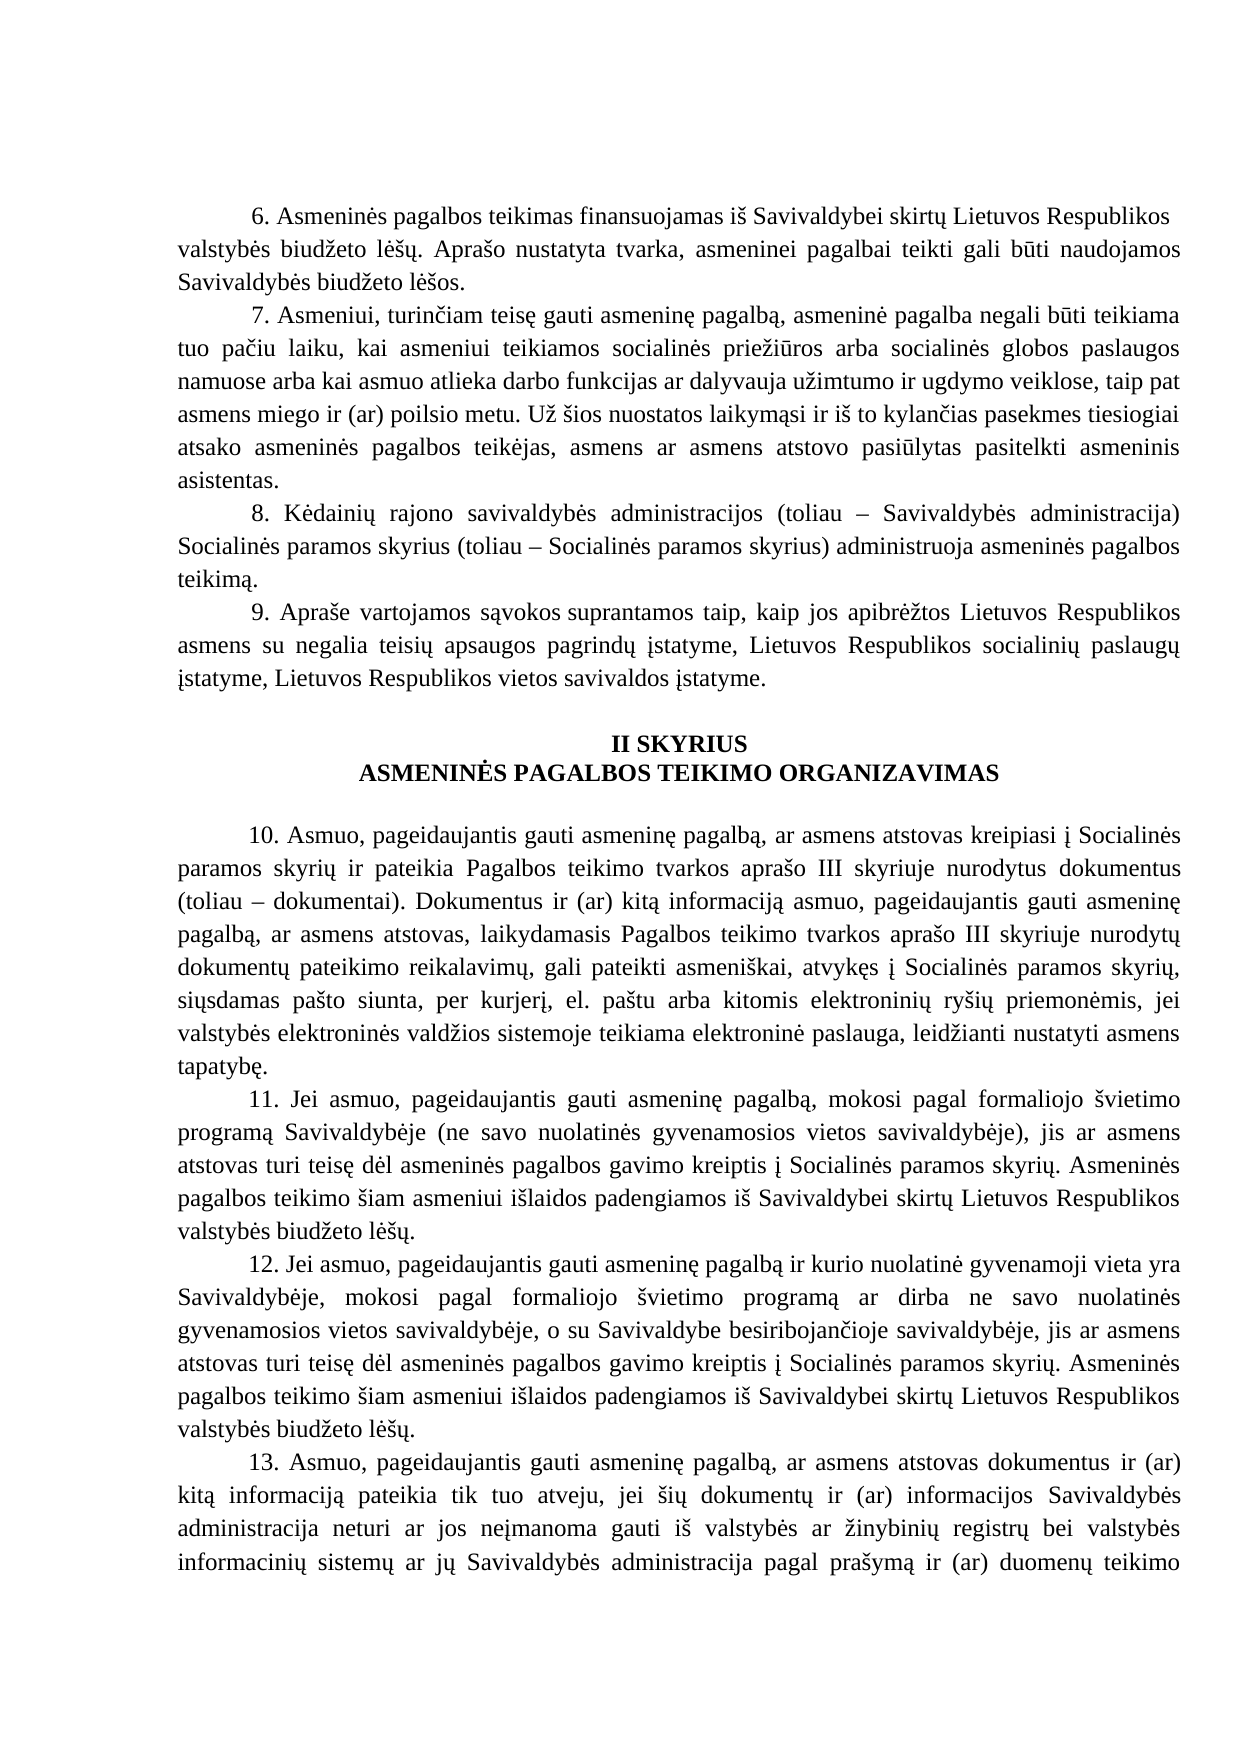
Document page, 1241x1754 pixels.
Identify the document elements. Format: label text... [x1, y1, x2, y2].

text II SKYRIUS [177, 729, 1181, 758]
text 9. Apraše vartojamos sąvokos suprantamos taip, kaip jos apibrėžtos Lietuvos Respublikos asmens su negalia teisių apsaugos pagrindų įstatyme, Lietuvos Respublikos socialinių paslaugų įstatyme, Lietuvos Respublikos vietos savivaldos įstatyme. [177, 597, 1181, 692]
text 8. Kėdainių rajono savivaldybės administracijos (toliau – Savivaldybės administracija) Socialinės paramos skyrius (toliau – Socialinės paramos skyrius) administruoja asmeninės pagalbos teikimą. [177, 498, 1181, 593]
text Asmeninės pagalbos teikimo organizavimas [177, 758, 1181, 787]
text 6. Asmeninės pagalbos teikimas finansuojamas iš Savivaldybei skirtų Lietuvos Respublikos [177, 201, 1181, 230]
text 11. Jei asmuo, pageidaujantis gauti asmeninę pagalbą, mokosi pagal formaliojo švietimo programą Savivaldybėje (ne savo nuolatinės gyvenamosios vietos savivaldybėje), jis ar asmens atstovas turi teisę dėl asmeninės pagalbos gavimo kreiptis į Socialinės paramos skyrių. Asmeninės pagalbos teikimo šiam asmeniui išlaidos padengiamos iš Savivaldybei skirtų Lietuvos Respublikos valstybės biudžeto lėšų. [177, 1084, 1181, 1245]
text 10. Asmuo, pageidaujantis gauti asmeninę pagalbą, ar asmens atstovas kreipiasi į Socialinės paramos skyrių ir pateikia Pagalbos teikimo tvarkos aprašo III skyriuje nurodytus dokumentus (toliau – dokumentai). Dokumentus ir (ar) kitą informaciją asmuo, pageidaujantis gauti asmeninę pagalbą, ar asmens atstovas, laikydamasis Pagalbos teikimo tvarkos aprašo III skyriuje nurodytų dokumentų pateikimo reikalavimų, gali pateikti asmeniškai, atvykęs į Socialinės paramos skyrių, siųsdamas pašto siunta, per kurjerį, el. paštu arba kitomis elektroninių ryšių priemonėmis, jei valstybės elektroninės valdžios sistemoje teikiama elektroninė paslauga, leidžianti nustatyti asmens tapatybę. [177, 820, 1181, 1080]
text 12. Jei asmuo, pageidaujantis gauti asmeninę pagalbą ir kurio nuolatinė gyvenamoji vieta yra Savivaldybėje, mokosi pagal formaliojo švietimo programą ar dirba ne savo nuolatinės gyvenamosios vietos savivaldybėje, o su Savivaldybe besiribojančioje savivaldybėje, jis ar asmens atstovas turi teisę dėl asmeninės pagalbos gavimo kreiptis į Socialinės paramos skyrių. Asmeninės pagalbos teikimo šiam asmeniui išlaidos padengiamos iš Savivaldybei skirtų Lietuvos Respublikos valstybės biudžeto lėšų. [177, 1249, 1181, 1443]
text 7. Asmeniui, turinčiam teisę gauti asmeninę pagalbą, asmeninė pagalba negali būti teikiama tuo pačiu laiku, kai asmeniui teikiamos socialinės priežiūros arba socialinės globos paslaugos namuose arba kai asmuo atlieka darbo funkcijas ar dalyvauja užimtumo ir ugdymo veiklose, taip pat asmens miego ir (ar) poilsio metu. Už šios nuostatos laikymąsi ir iš to kylančias pasekmes tiesiogiai atsako asmeninės pagalbos teikėjas, asmens ar asmens atstovo pasiūlytas pasitelkti asmeninis asistentas. [177, 300, 1181, 494]
text valstybės biudžeto lėšų. Aprašo nustatyta tvarka, asmeninei pagalbai teikti gali būti naudojamos Savivaldybės biudžeto lėšos. [177, 234, 1181, 296]
text 13. Asmuo, pageidaujantis gauti asmeninę pagalbą, ar asmens atstovas dokumentus ir (ar) kitą informaciją pateikia tik tuo atveju, jei šių dokumentų ir (ar) informacijos Savivaldybės administracija neturi ar jos neįmanoma gauti iš valstybės ar žinybinių registrų bei valstybės informacinių sistemų ar jų Savivaldybės administracija pagal prašymą ir (ar) duomenų teikimo [177, 1447, 1181, 1575]
